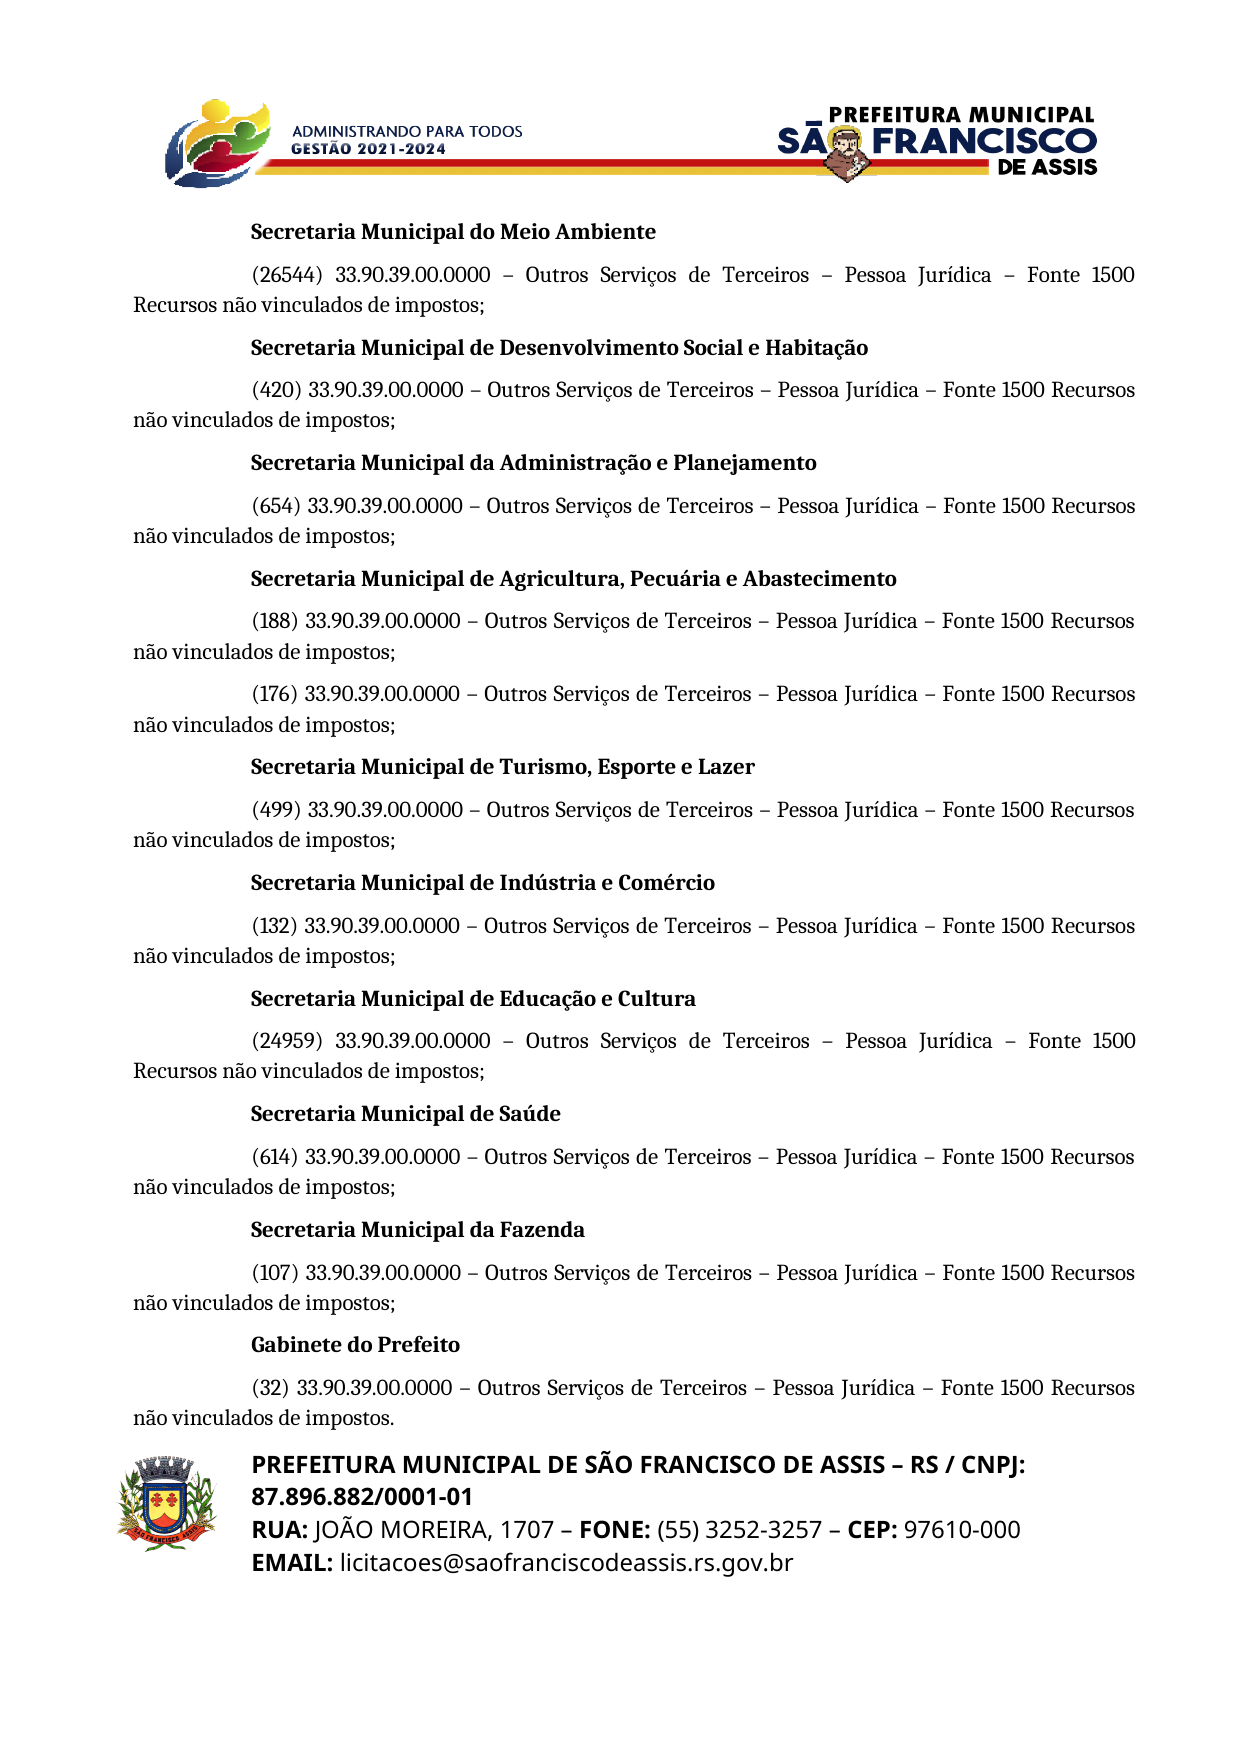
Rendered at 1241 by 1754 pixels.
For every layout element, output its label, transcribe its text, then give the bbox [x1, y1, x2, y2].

text Secretaria Municipal da Administração e Planejamento [133, 450, 1137, 476]
text Secretaria Municipal de Saúde [133, 1101, 1137, 1127]
text (188) 33.90.39.00.0000 – Outros Serviços de Terceiros – Pessoa Jurídica – Fonte 1500 Recursos não vinculados de impostos; [133, 608, 1137, 665]
text Secretaria Municipal da Fazenda [133, 1217, 1137, 1243]
text (132) 33.90.39.00.0000 – Outros Serviços de Terceiros – Pessoa Jurídica – Fonte 1500 Recursos não vinculados de impostos; [133, 912, 1137, 969]
text Secretaria Municipal do Meio Ambiente [133, 219, 1137, 245]
text (24959) 33.90.39.00.0000 – Outros Serviços de Terceiros – Pessoa Jurídica – Fonte 1500 Recursos não vinculados de impostos; [133, 1028, 1137, 1085]
text Secretaria Municipal de Turismo, Esporte e Lazer [133, 754, 1137, 781]
text (176) 33.90.39.00.0000 – Outros Serviços de Terceiros – Pessoa Jurídica – Fonte 1500 Recursos não vinculados de impostos; [133, 681, 1137, 738]
text (499) 33.90.39.00.0000 – Outros Serviços de Terceiros – Pessoa Jurídica – Fonte 1500 Recursos não vinculados de impostos; [133, 797, 1137, 853]
text Secretaria Municipal de Indústria e Comércio [133, 870, 1137, 896]
text (32) 33.90.39.00.0000 – Outros Serviços de Terceiros – Pessoa Jurídica – Fonte 1500 Recursos não vinculados de impostos. [133, 1375, 1137, 1432]
text Gabinete do Prefeito [133, 1332, 1137, 1359]
text (420) 33.90.39.00.0000 – Outros Serviços de Terceiros – Pessoa Jurídica – Fonte 1500 Recursos não vinculados de impostos; [133, 377, 1137, 434]
text Secretaria Municipal de Agricultura, Pecuária e Abastecimento [133, 566, 1137, 592]
text (654) 33.90.39.00.0000 – Outros Serviços de Terceiros – Pessoa Jurídica – Fonte 1500 Recursos não vinculados de impostos; [133, 493, 1137, 549]
text Secretaria Municipal de Educação e Cultura [133, 985, 1137, 1012]
text (614) 33.90.39.00.0000 – Outros Serviços de Terceiros – Pessoa Jurídica – Fonte 1500 Recursos não vinculados de impostos; [133, 1144, 1137, 1200]
text Secretaria Municipal de Desenvolvimento Social e Habitação [133, 334, 1137, 361]
text (107) 33.90.39.00.0000 – Outros Serviços de Terceiros – Pessoa Jurídica – Fonte 1500 Recursos não vinculados de impostos; [133, 1259, 1137, 1316]
text (26544) 33.90.39.00.0000 – Outros Serviços de Terceiros – Pessoa Jurídica – Fonte 1500 Recursos não vinculados de impostos; [133, 261, 1137, 318]
